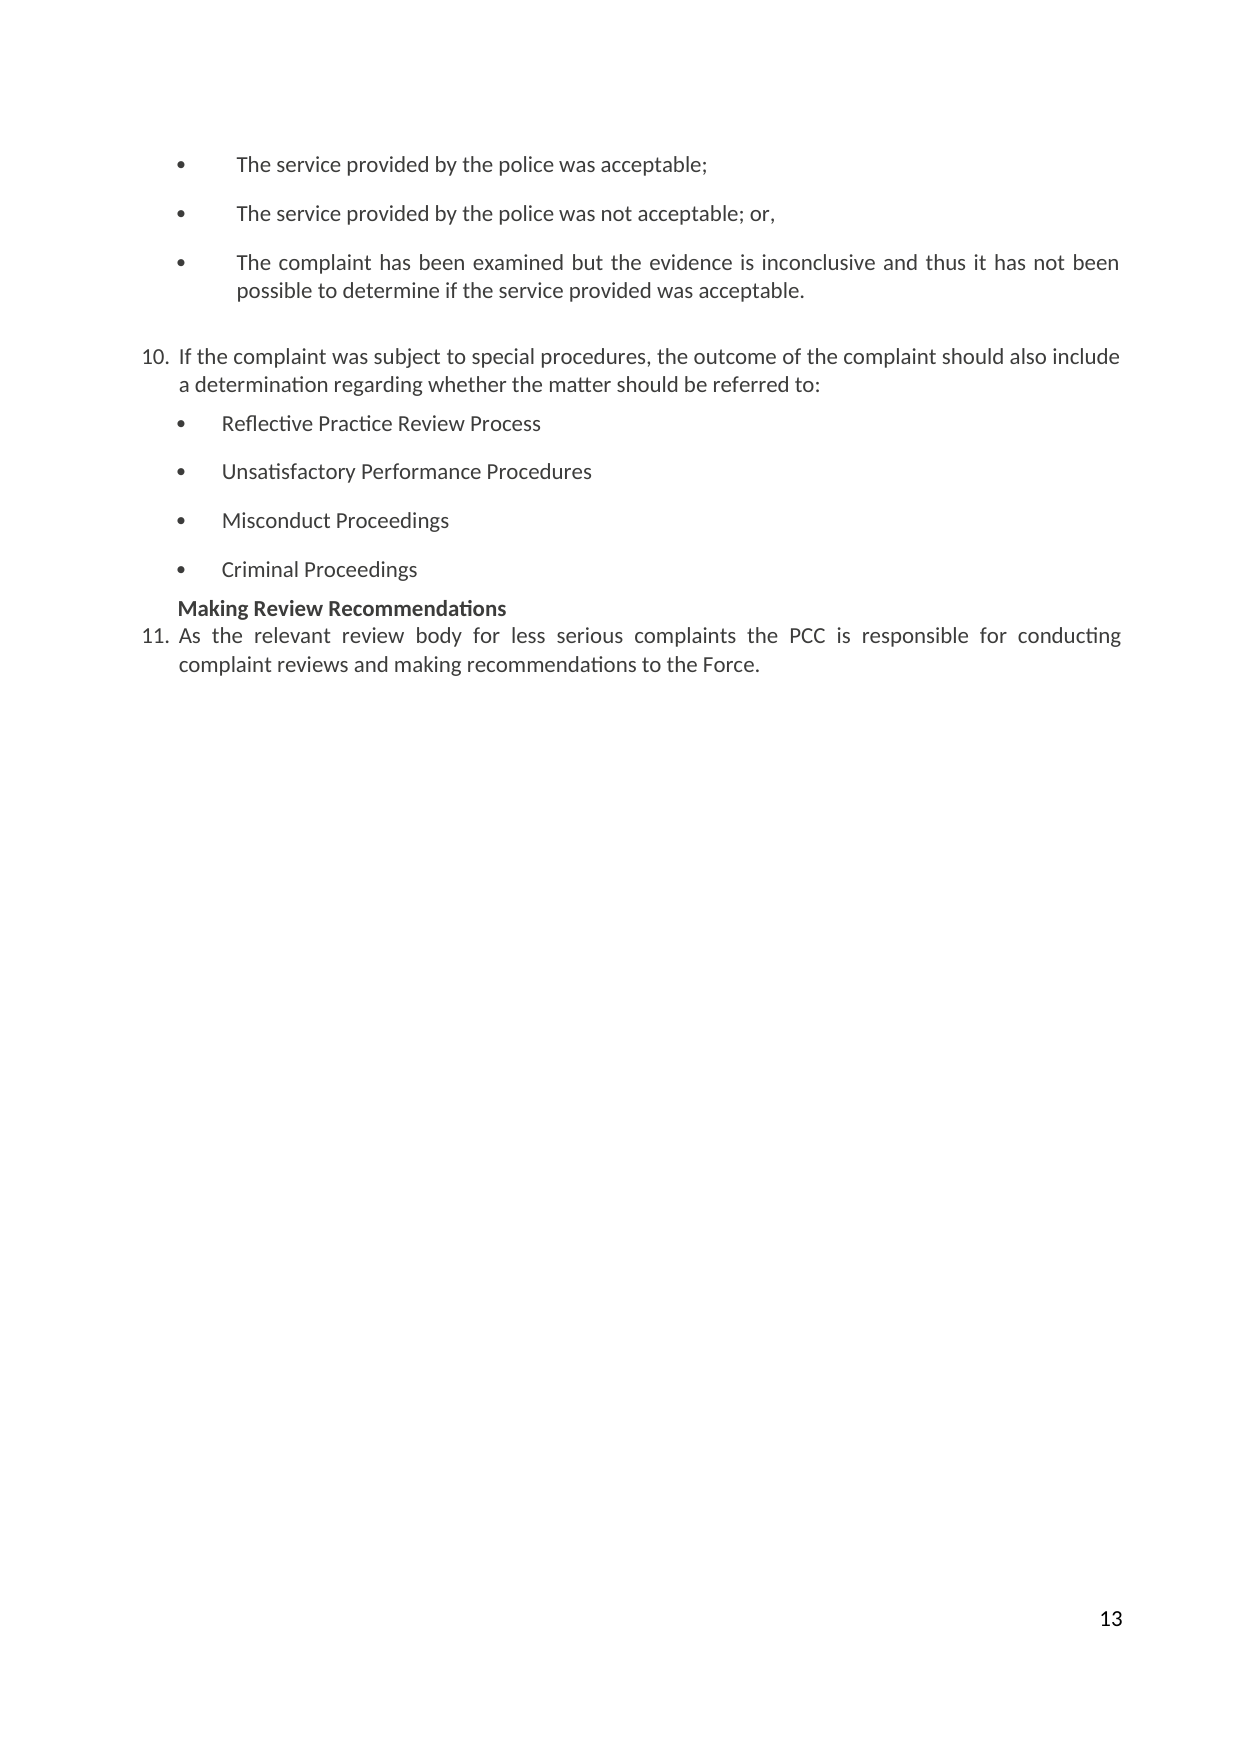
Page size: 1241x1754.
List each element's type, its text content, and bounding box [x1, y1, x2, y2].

list The complaint has been examined but the evidence is inconclusive and thus it has not been possible to determine if the service provided was acceptable. [177, 248, 1122, 304]
list Misconduct Proceedings [177, 506, 1122, 534]
list If the complaint was subject to special procedures, the outcome of the complaint should also include a determination regarding whether the matter should be referred to: [141, 342, 1122, 398]
list Criminal Proceedings [177, 555, 1122, 583]
list The service provided by the police was acceptable; [177, 150, 1122, 178]
list Reflective Practice Review Process [177, 409, 1122, 437]
list The service provided by the police was not acceptable; or, [177, 199, 1122, 227]
text Making Review Recommendations [103, 594, 1122, 622]
list Unsatisfactory Performance Procedures [177, 457, 1122, 486]
list As the relevant review body for less serious complaints the PCC is responsible for conducting complaint reviews and making recommendations to the Force. [141, 622, 1122, 678]
